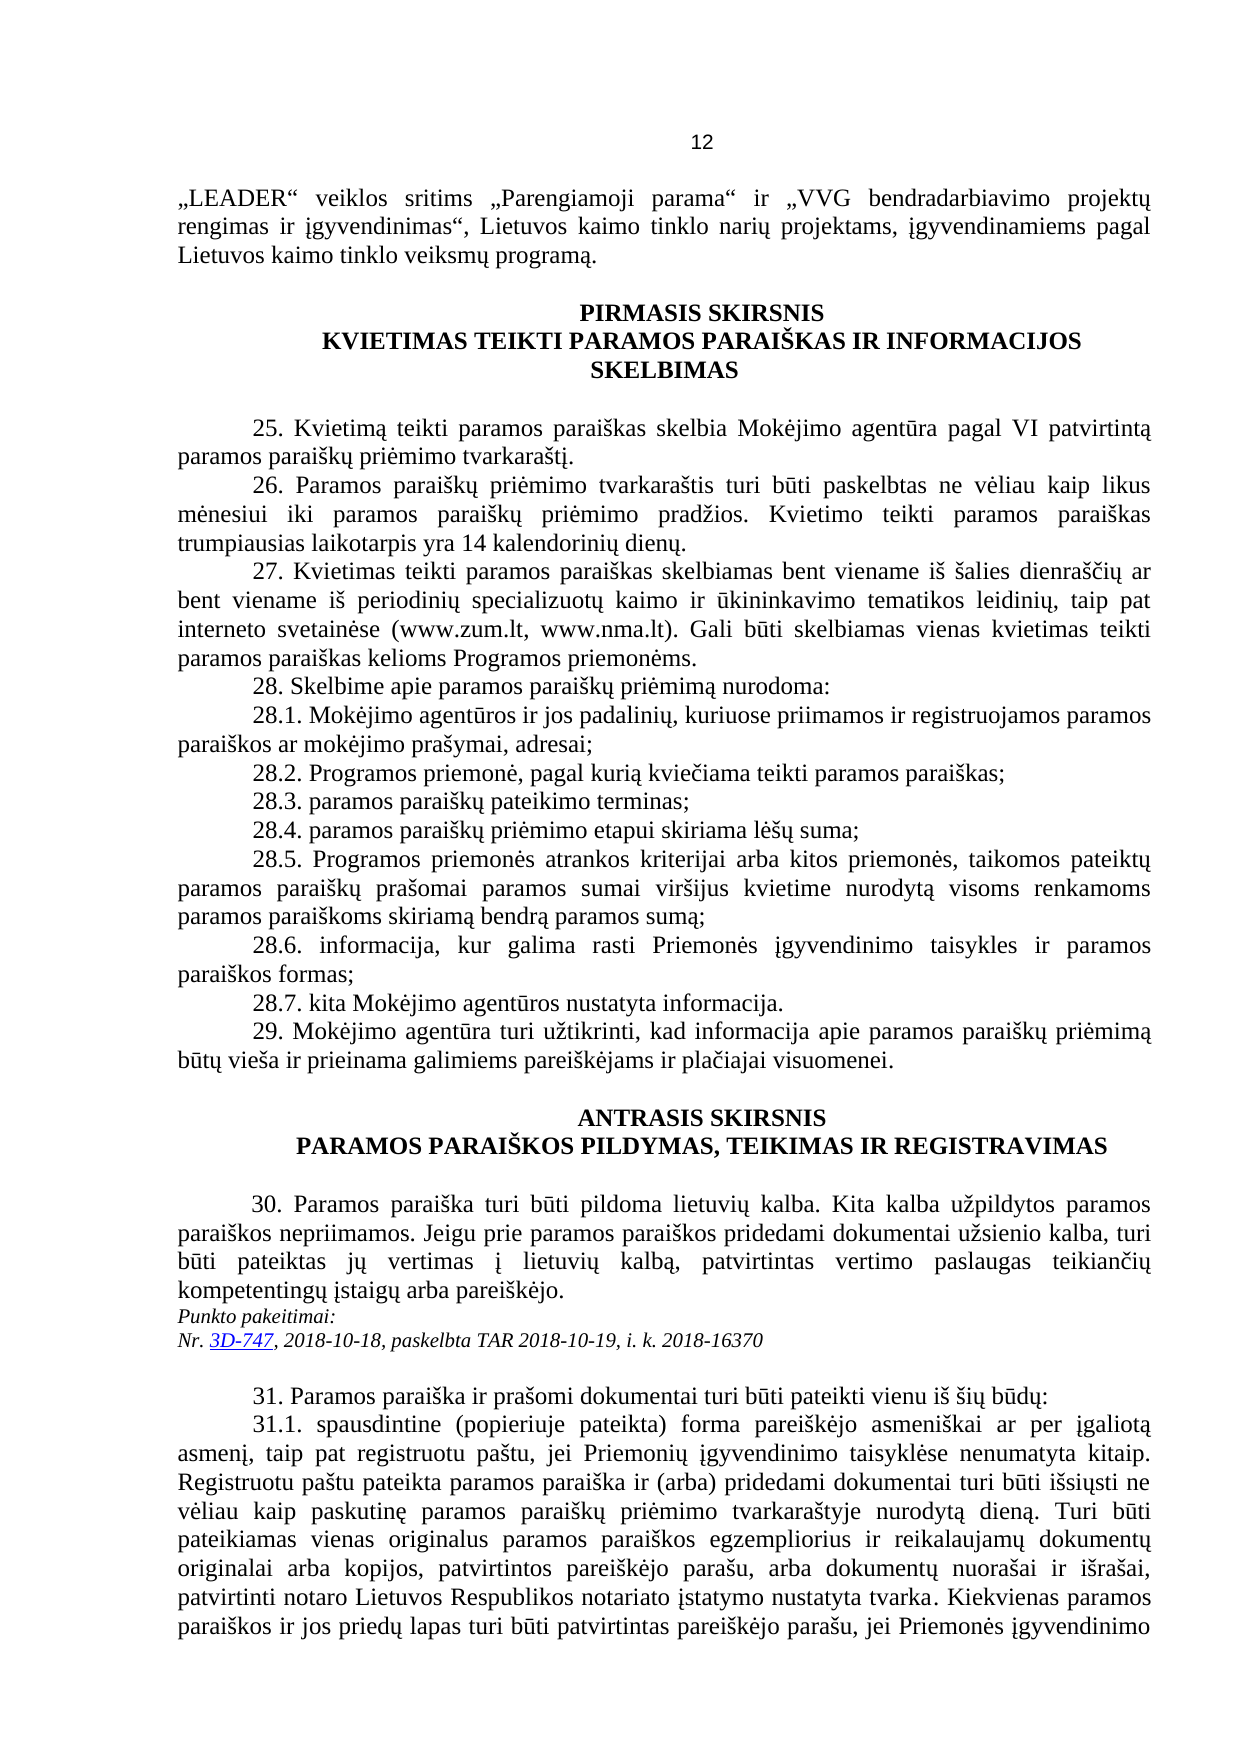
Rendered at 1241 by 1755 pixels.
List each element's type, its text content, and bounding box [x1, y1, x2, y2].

text 29. Mokėjimo agentūra turi užtikrinti, kad informacija apie paramos paraiškų priėmimą būtų vieša ir prieinama galimiems pareiškėjams ir plačiajai visuomenei. [177, 1016, 1152, 1074]
text 28.3. paramos paraiškų pateikimo terminas; [177, 786, 1152, 815]
text ANTRASIS SKIRSNIS [177, 1103, 1152, 1131]
text 28.4. paramos paraiškų priėmimo etapui skiriama lėšų suma; [177, 815, 1152, 844]
text „LEADER“ veiklos sritims „Parengiamoji parama“ ir „VVG bendradarbiavimo projektų rengimas ir įgyvendinimas“, Lietuvos kaimo tinklo narių projektams, įgyvendinamiems pagal Lietuvos kaimo tinklo veiksmų programą. [177, 183, 1152, 269]
text 28.5. Programos priemonės atrankos kriterijai arba kitos priemonės, taikomos pateiktų paramos paraiškų prašomai paramos sumai viršijus kvietime nurodytą visoms renkamoms paramos paraiškoms skiriamą bendrą paramos sumą; [177, 844, 1152, 930]
text Nr. 3D-747, 2018-10-18, paskelbta TAR 2018-10-19, i. k. 2018-16370 [177, 1328, 1152, 1352]
text Punkto pakeitimai: [177, 1304, 1152, 1328]
text KVIETIMAS TEIKTI PARAMOS PARAIŠKAS IR INFORMACIJOS SKELBIMAS [177, 326, 1152, 384]
text PIRMASIS SKIRSNIS [177, 298, 1152, 326]
text 27. Kvietimas teikti paramos paraiškas skelbiamas bent viename iš šalies dienraščių ar bent viename iš periodinių specializuotų kaimo ir ūkininkavimo tematikos leidinių, taip pat interneto svetainėse (www.zum.lt, www.nma.lt). Gali būti skelbiamas vienas kvietimas teikti paramos paraiškas kelioms Programos priemonėms. [177, 556, 1152, 671]
text 31. Paramos paraiška ir prašomi dokumentai turi būti pateikti vienu iš šių būdų: [177, 1381, 1152, 1409]
text 28.7. kita Mokėjimo agentūros nustatyta informacija. [177, 988, 1152, 1016]
text 26. Paramos paraiškų priėmimo tvarkaraštis turi būti paskelbtas ne vėliau kaip likus mėnesiui iki paramos paraiškų priėmimo pradžios. Kvietimo teikti paramos paraiškas trumpiausias laikotarpis yra 14 kalendorinių dienų. [177, 470, 1152, 556]
text 28.6. informacija, kur galima rasti Priemonės įgyvendinimo taisykles ir paramos paraiškos formas; [177, 930, 1152, 988]
text 25. Kvietimą teikti paramos paraiškas skelbia Mokėjimo agentūra pagal VI patvirtintą paramos paraiškų priėmimo tvarkaraštį. [177, 413, 1152, 470]
text 28.1. Mokėjimo agentūros ir jos padalinių, kuriuose priimamos ir registruojamos paramos paraiškos ar mokėjimo prašymai, adresai; [177, 700, 1152, 758]
text PARAMOS PARAIŠKOS PILDYMAS, TEIKIMAS IR REGISTRAVIMAS [177, 1131, 1152, 1160]
text 30. Paramos paraiška turi būti pildoma lietuvių kalba. Kita kalba užpildytos paramos paraiškos nepriimamos. Jeigu prie paramos paraiškos pridedami dokumentai užsienio kalba, turi būti pateiktas jų vertimas į lietuvių kalbą, patvirtintas vertimo paslaugas teikiančių kompetentingų įstaigų arba pareiškėjo. [177, 1189, 1152, 1304]
text 28.2. Programos priemonė, pagal kurią kviečiama teikti paramos paraiškas; [177, 758, 1152, 786]
text 28. Skelbime apie paramos paraiškų priėmimą nurodoma: [177, 671, 1152, 700]
text 31.1. spausdintine (popieriuje pateikta) forma pareiškėjo asmeniškai ar per įgaliotą asmenį, taip pat registruotu paštu, jei Priemonių įgyvendinimo taisyklėse nenumatyta kitaip. Registruotu paštu pateikta paramos paraiška ir (arba) pridedami dokumentai turi būti išsiųsti ne vėliau kaip paskutinę paramos paraiškų priėmimo tvarkaraštyje nurodytą dieną. Turi būti pateikiamas vienas originalus paramos paraiškos egzempliorius ir reikalaujamų dokumentų originalai arba kopijos, patvirtintos pareiškėjo parašu, arba dokumentų nuorašai ir išrašai, patvirtinti notaro Lietuvos Respublikos notariato įstatymo nustatyta tvarka. Kiekvienas paramos paraiškos ir jos priedų lapas turi būti patvirtintas pareiškėjo parašu, jei Priemonės įgyvendinimo [177, 1409, 1152, 1639]
